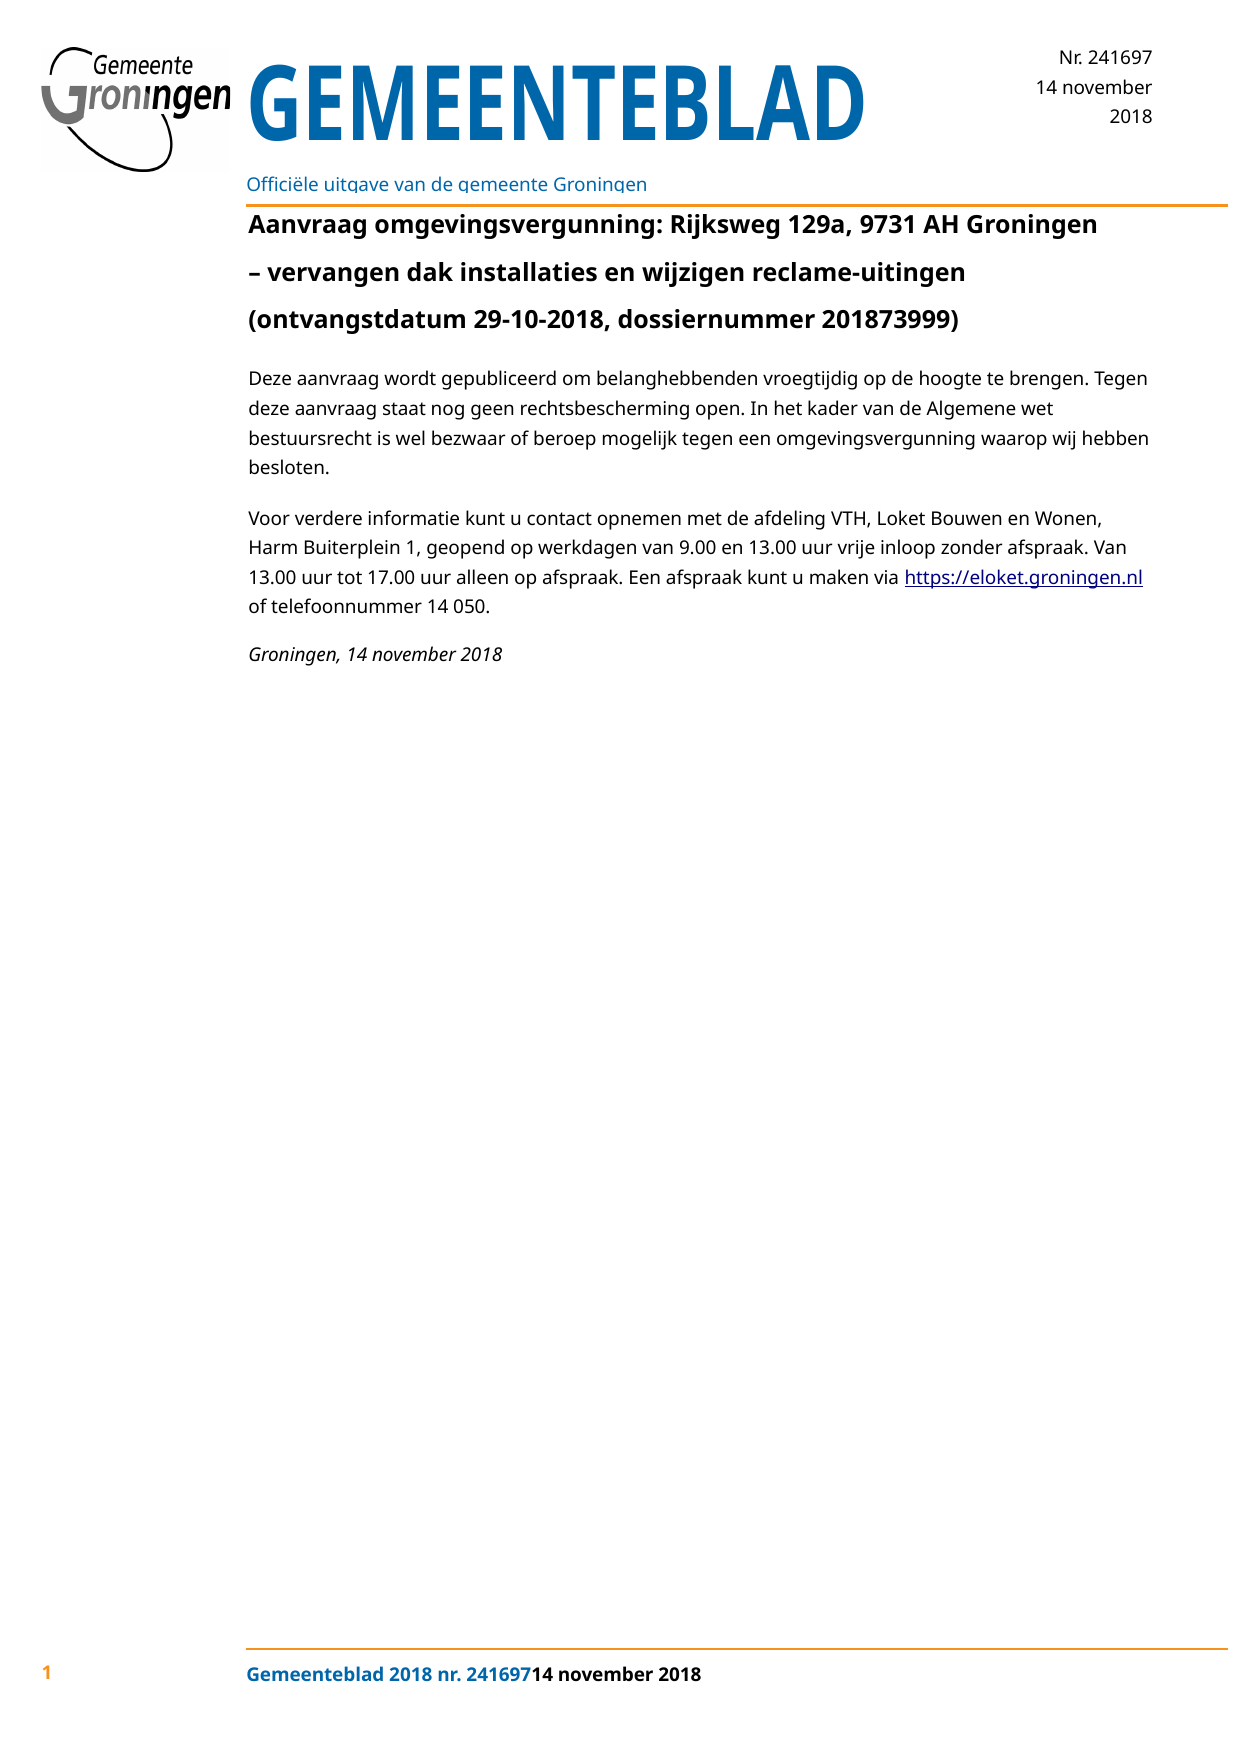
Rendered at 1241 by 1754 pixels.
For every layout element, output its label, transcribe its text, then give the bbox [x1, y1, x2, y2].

text Deze aanvraag wordt gepubliceerd om belanghebbenden vroegtijdig op de hoogte te brengen. Tegen deze aanvraag staat nog geen rechtsbescherming open. In het kader van de Algemene wet bestuursrecht is wel bezwaar of beroep mogelijk tegen een omgevingsvergunning waarop wij hebben besloten. [248, 366, 1152, 480]
picture [41, 47, 231, 172]
text Voor verdere informatie kunt u contact opnemen met de afdeling VTH, Loket Bouwen en Wonen, Harm Buiterplein 1, geopend op werkdagen van 9.00 en 13.00 uur vrije inloop zonder afspraak. Van 13.00 uur tot 17.00 uur alleen op afspraak. Een afspraak kunt u maken via https://eloket.groningen.nl of telefoonnummer 14 050. [248, 505, 1152, 619]
text Groningen, 14 november 2018 [248, 641, 1152, 667]
text Aanvraag omgevingsvergunning: Rijksweg 129a, 9731 AH Groningen – vervangen dak installaties en wijzigen reclame-uitingen (ontvangstdatum 29-10-2018, dossiernummer 201873999) [248, 207, 1152, 336]
